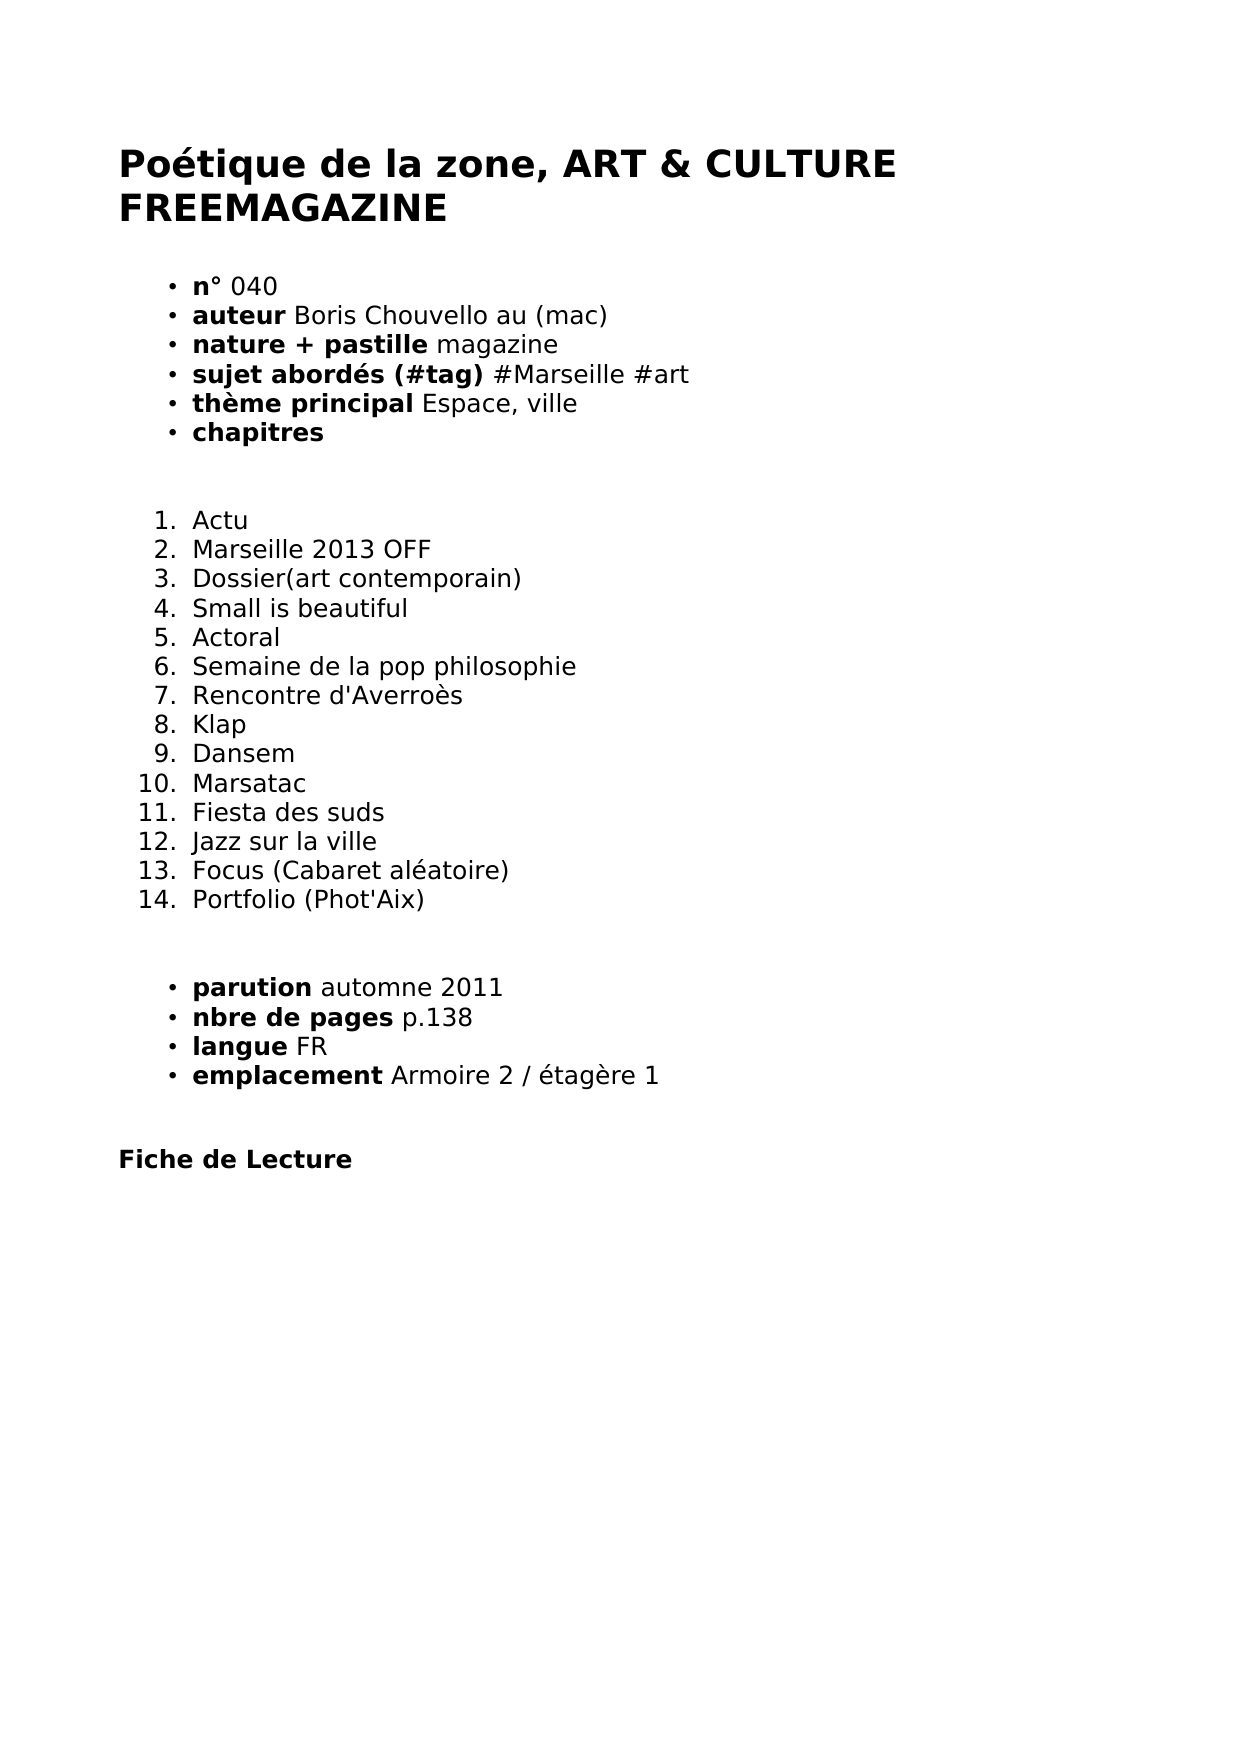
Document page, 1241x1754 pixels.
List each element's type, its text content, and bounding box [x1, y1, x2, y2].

list Marsatac [177, 769, 1122, 798]
list Rencontre d'Averroès [177, 681, 1122, 711]
list Fiesta des suds [177, 798, 1122, 827]
list sujet abordés (#tag) #Marseille #art [177, 360, 1122, 389]
list langue FR [177, 1032, 1122, 1061]
list emplacement Armoire 2 / étagère 1 [177, 1061, 1122, 1090]
list Semaine de la pop philosophie [177, 652, 1122, 681]
subtitle Fiche de Lecture [118, 1145, 1122, 1174]
list Klap [177, 711, 1122, 740]
list n° 040 [177, 272, 1122, 302]
list Actoral [177, 623, 1122, 652]
list chapitres [177, 418, 1122, 447]
list Dossier(art contemporain) [177, 565, 1122, 594]
list nature + pastille magazine [177, 331, 1122, 360]
list thème principal Espace, ville [177, 389, 1122, 418]
list auteur Boris Chouvello au (mac) [177, 302, 1122, 331]
list Marseille 2013 OFF [177, 536, 1122, 565]
list nbre de pages p.138 [177, 1003, 1122, 1032]
list Focus (Cabaret aléatoire) [177, 856, 1122, 886]
subtitle Poétique de la zone, ART & CULTURE FREEMAGAZINE [118, 143, 1122, 230]
list parution automne 2011 [177, 974, 1122, 1003]
list Actu [177, 506, 1122, 536]
list Dansem [177, 740, 1122, 769]
list Portfolio (Phot'Aix) [177, 886, 1122, 915]
list Small is beautiful [177, 594, 1122, 623]
list Jazz sur la ville [177, 827, 1122, 856]
